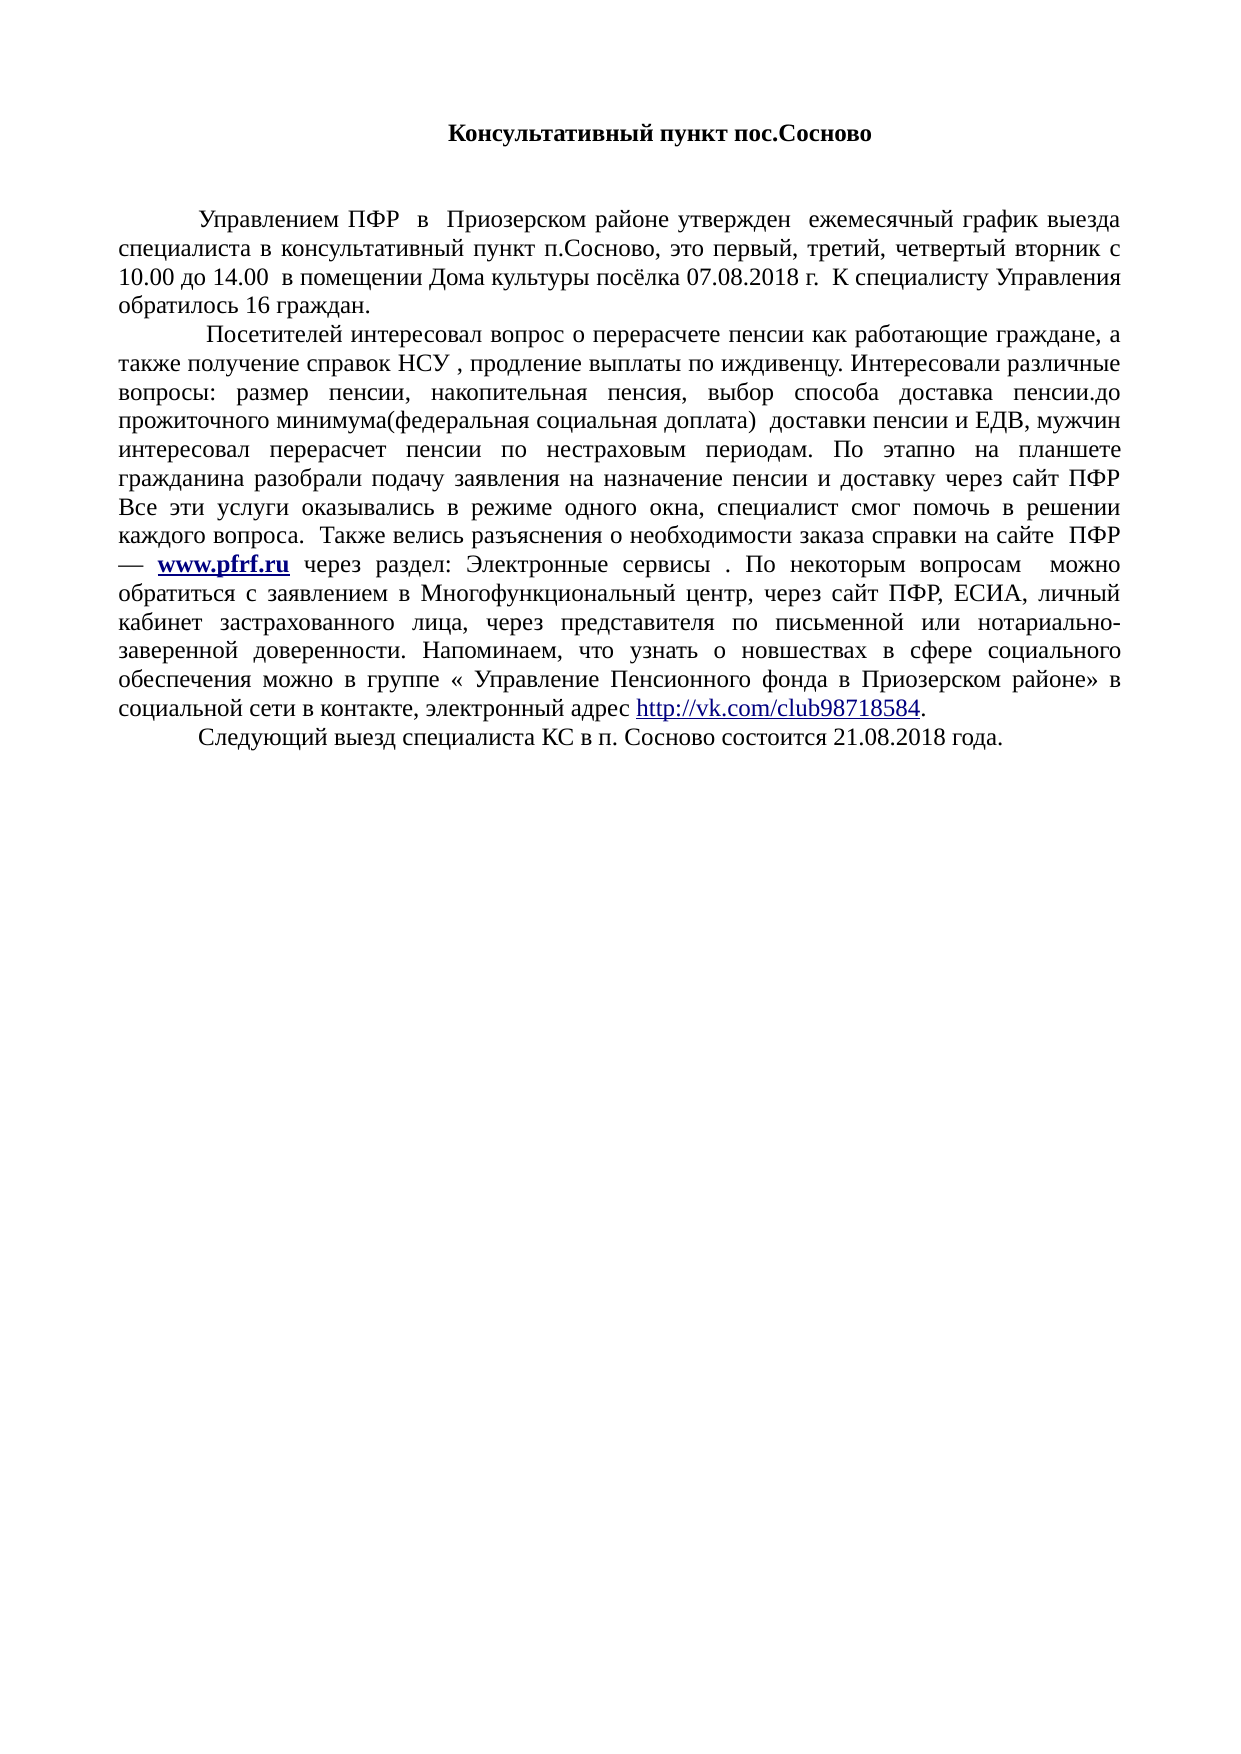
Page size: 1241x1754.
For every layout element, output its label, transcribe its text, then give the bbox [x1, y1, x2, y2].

text Следующий выезд специалиста КС в п. Сосново состоится 21.08.2018 года. [118, 722, 1122, 751]
text Управлением ПФР в Приозерском районе утвержден ежемесячный график выезда специалиста в консультативный пункт п.Сосново, это первый, третий, четвертый вторник с 10.00 до 14.00 в помещении Дома культуры посёлка 07.08.2018 г. К специалисту Управления обратилось 16 граждан. [118, 204, 1122, 319]
text Консультативный пункт пос.Сосново [118, 118, 1122, 147]
text Посетителей интересовал вопрос о перерасчете пенсии как работающие граждане, а также получение справок НСУ , продление выплаты по иждивенцу. Интересовали различные вопросы: размер пенсии, накопительная пенсия, выбор способа доставка пенсии.до прожиточного минимума(федеральная социальная доплата) доставки пенсии и ЕДВ, мужчин интересовал перерасчет пенсии по нестраховым периодам. По этапно на планшете гражданина разобрали подачу заявления на назначение пенсии и доставку через сайт ПФР Все эти услуги оказывались в режиме одного окна, специалист смог помочь в решении каждого вопроса. Также велись разъяснения о необходимости заказа справки на сайте ПФР— www.pfrf.ru через раздел: Электронные сервисы . По некоторым вопросам можно обратиться с заявлением в Многофункциональный центр, через сайт ПФР, ЕСИА, личный кабинет застрахованного лица, через представителя по письменной или нотариально-заверенной доверенности. Напоминаем, что узнать о новшествах в сфере социального обеспечения можно в группе « Управление Пенсионного фонда в Приозерском районе» в социальной сети в контакте, электронный адрес http://vk.com/club98718584. [118, 319, 1122, 722]
